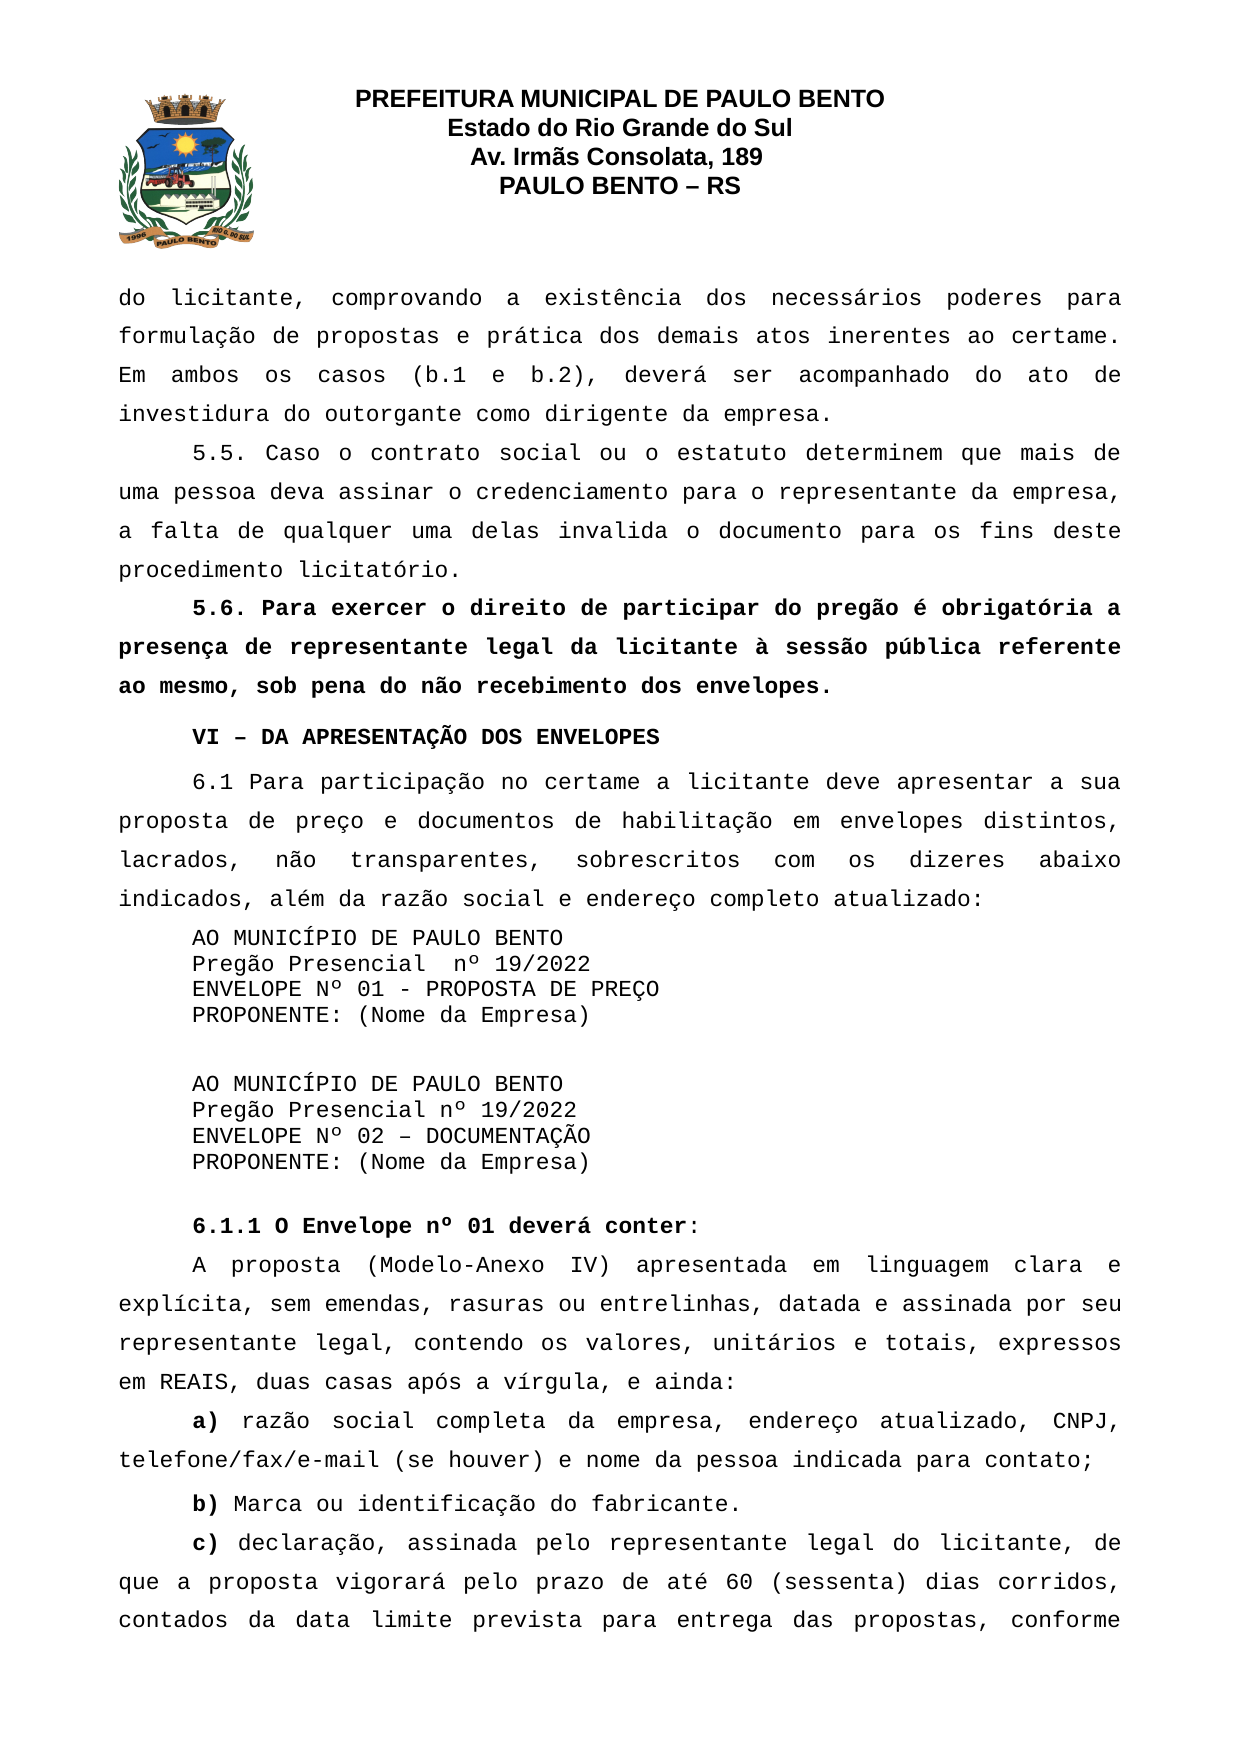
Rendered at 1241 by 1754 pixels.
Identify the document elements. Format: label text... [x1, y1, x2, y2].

text AO MUNICÍPIO DE PAULO BENTO [118, 1072, 1122, 1098]
text 5.5. Caso o contrato social ou o estatuto determinem que mais de uma pessoa deva assinar o credenciamento para o representante da empresa, a falta de qualquer uma delas invalida o documento para os fins deste procedimento licitatório. [118, 441, 1122, 584]
text b) Marca ou identificação do fabricante. [118, 1493, 1122, 1519]
text ENVELOPE Nº 02 – DOCUMENTAÇÃO [118, 1124, 1122, 1150]
text 6.1 Para participação no certame a licitante deve apresentar a sua proposta de preço e documentos de habilitação em envelopes distintos, lacrados, não transparentes, sobrescritos com os dizeres abaixo indicados, além da razão social e endereço completo atualizado: [118, 771, 1122, 913]
text PROPONENTE: (Nome da Empresa) [118, 1150, 1122, 1176]
text Pregão Presencial nº 19/2022 [118, 1098, 1122, 1124]
text VI – DA APRESENTAÇÃO DOS ENVELOPES [118, 726, 1122, 752]
text PROPONENTE: (Nome da Empresa) [118, 1004, 1122, 1030]
text do licitante, comprovando a existência dos necessários poderes para formulação de propostas e prática dos demais atos inerentes ao certame. Em ambos os casos (b.1 e b.2), deverá ser acompanhado do ato de investidura do outorgante como dirigente da empresa. [118, 286, 1122, 428]
text ENVELOPE Nº 01 - PROPOSTA DE PREÇO [118, 978, 1122, 1004]
text c) declaração, assinada pelo representante legal do licitante, de que a proposta vigorará pelo prazo de até 60 (sessenta) dias corridos, contados da data limite prevista para entrega das propostas, conforme [118, 1531, 1122, 1635]
text AO MUNICÍPIO DE PAULO BENTO [118, 926, 1122, 952]
picture [118, 93, 254, 249]
text 5.6. Para exercer o direito de participar do pregão é obrigatória a presença de representante legal da licitante à sessão pública referente ao mesmo, sob pena do não recebimento dos envelopes. [118, 597, 1122, 700]
text Pregão Presencial nº 19/2022 [118, 952, 1122, 978]
text a) razão social completa da empresa, endereço atualizado, CNPJ, telefone/fax/e-mail (se houver) e nome da pessoa indicada para contato; [118, 1409, 1122, 1474]
text 6.1.1 O Envelope nº 01 deverá conter: [118, 1215, 1122, 1241]
text A proposta (Modelo-Anexo IV) apresentada em linguagem clara e explícita, sem emendas, rasuras ou entrelinhas, datada e assinada por seu representante legal, contendo os valores, unitários e totais, expressos em REAIS, duas casas após a vírgula, e ainda: [118, 1254, 1122, 1396]
